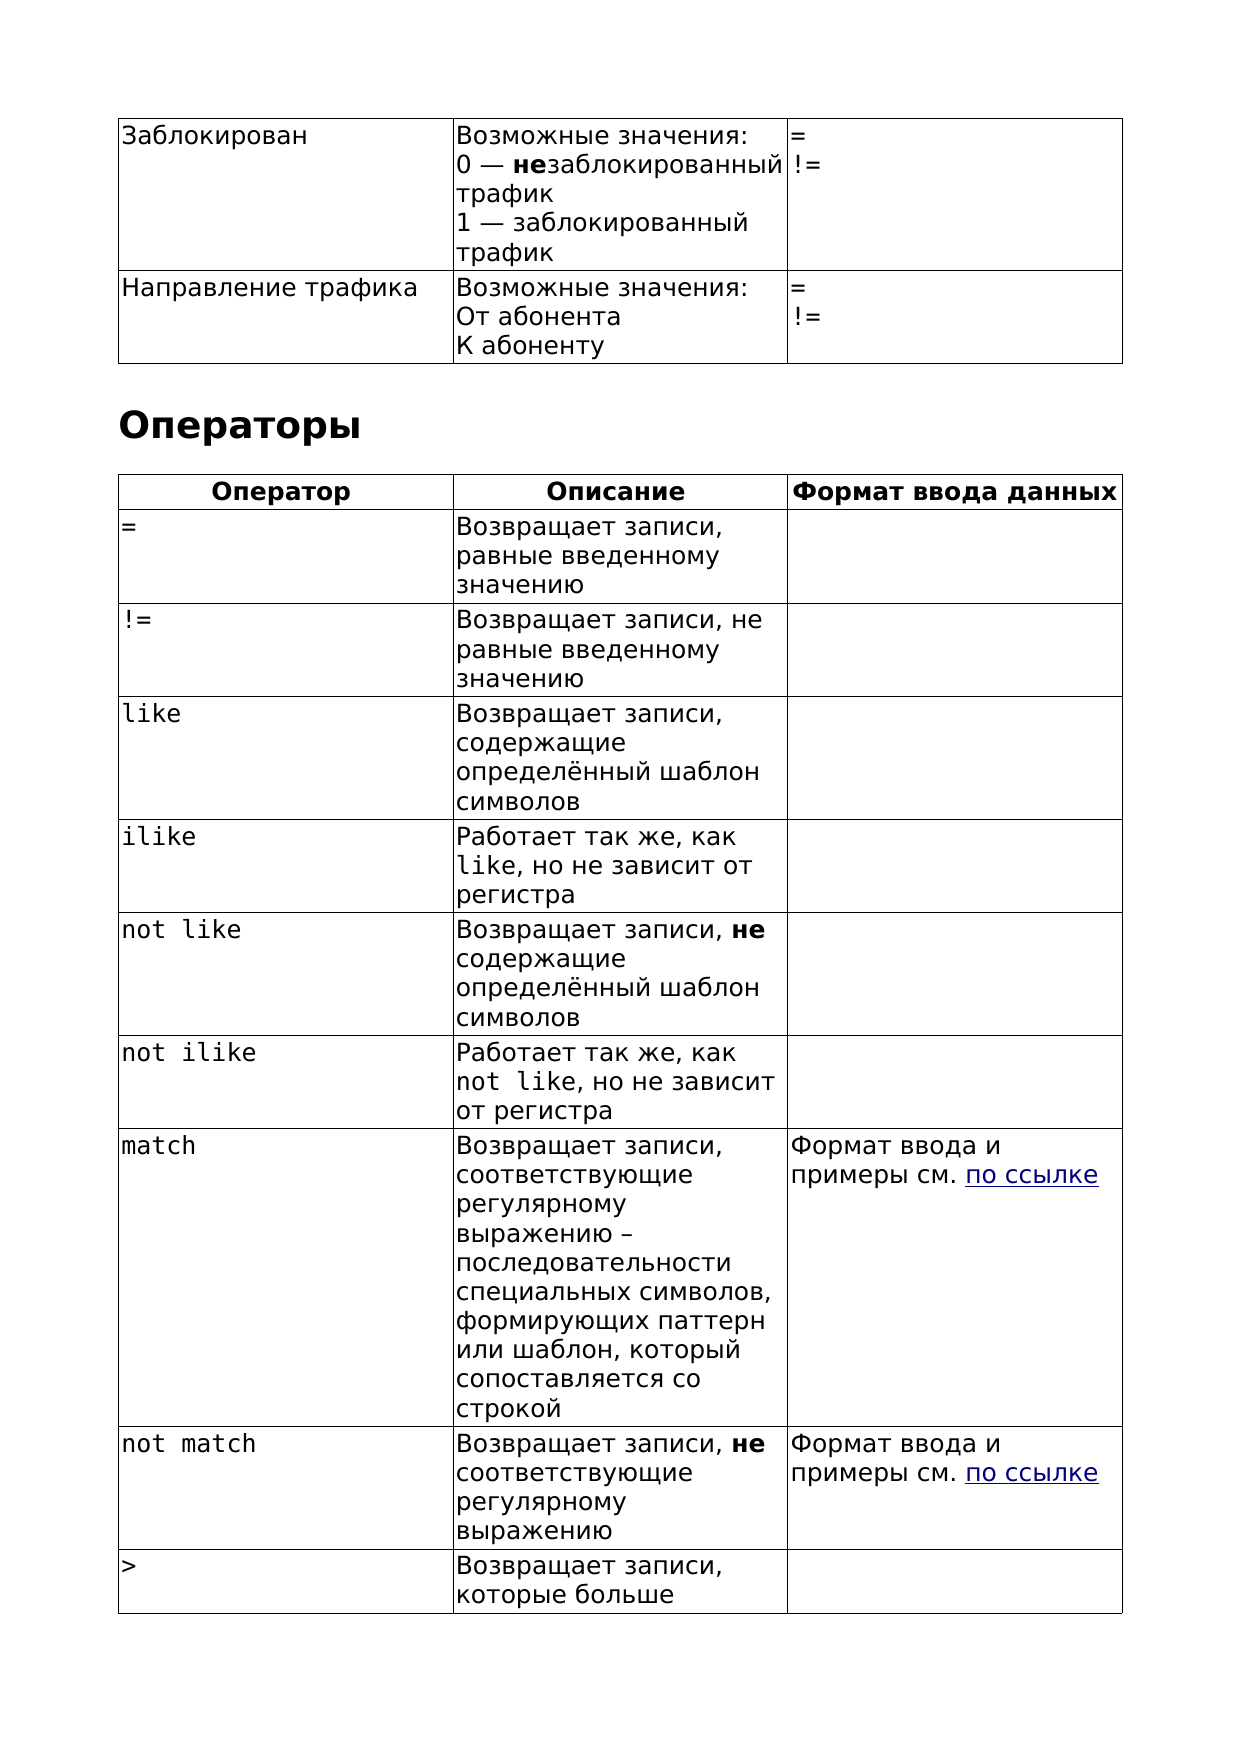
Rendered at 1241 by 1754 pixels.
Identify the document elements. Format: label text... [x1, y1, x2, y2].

table_cell Возвращает записи, равные введенному значению [454, 510, 787, 603]
table_cell Возвращает записи, не соответствующие регулярному выражению [454, 1427, 787, 1548]
table_cell Возвращает записи, содержащие определённый шаблон символов [454, 697, 787, 819]
table_cell Работает так же, как like, но не зависит от регистра [454, 820, 787, 912]
table_header Формат ввода данных [788, 475, 1122, 509]
table_cell not ilike [119, 1036, 453, 1128]
table_cell [788, 1550, 1122, 1613]
table_cell [788, 1036, 1122, 1128]
table_cell = != [788, 119, 1122, 270]
table_cell [788, 913, 1122, 1035]
table_header Описание [454, 475, 787, 509]
table_cell != [119, 604, 453, 696]
table_cell [788, 604, 1122, 696]
table_cell Работает так же, как not like, но не зависит от регистра [454, 1036, 787, 1128]
table_cell Заблокирован [119, 119, 453, 270]
table_cell = != [788, 271, 1122, 363]
table_cell Возвращает записи, не содержащие определённый шаблон символов [454, 913, 787, 1035]
table_cell Возможные значения: От абонента К абоненту [454, 271, 787, 363]
table_cell Возвращает записи, соответствующие регулярному выражению – последовательности специальных символов, формирующих паттерн или шаблон, который сопоставляется со строкой [454, 1129, 787, 1426]
table_cell Направление трафика [119, 271, 453, 363]
table_header Оператор [119, 475, 453, 509]
subtitle Операторы [118, 403, 1122, 447]
table_cell [788, 697, 1122, 819]
table_cell = [119, 510, 453, 603]
table_cell like [119, 697, 453, 819]
table_cell [788, 510, 1122, 603]
table_cell Возвращает записи, которые больше [454, 1550, 787, 1613]
table_cell > [119, 1550, 453, 1613]
table_cell Возвращает записи, не равные введенному значению [454, 604, 787, 696]
table_cell Формат ввода и примеры см. по ссылке [788, 1427, 1122, 1548]
table_cell ilike [119, 820, 453, 912]
table_cell Возможные значения: 0 — незаблокированный трафик 1 — заблокированный трафик [454, 119, 787, 270]
table_cell Формат ввода и примеры см. по ссылке [788, 1129, 1122, 1426]
table_cell [788, 820, 1122, 912]
table_cell match [119, 1129, 453, 1426]
table_cell not match [119, 1427, 453, 1548]
table_cell not like [119, 913, 453, 1035]
